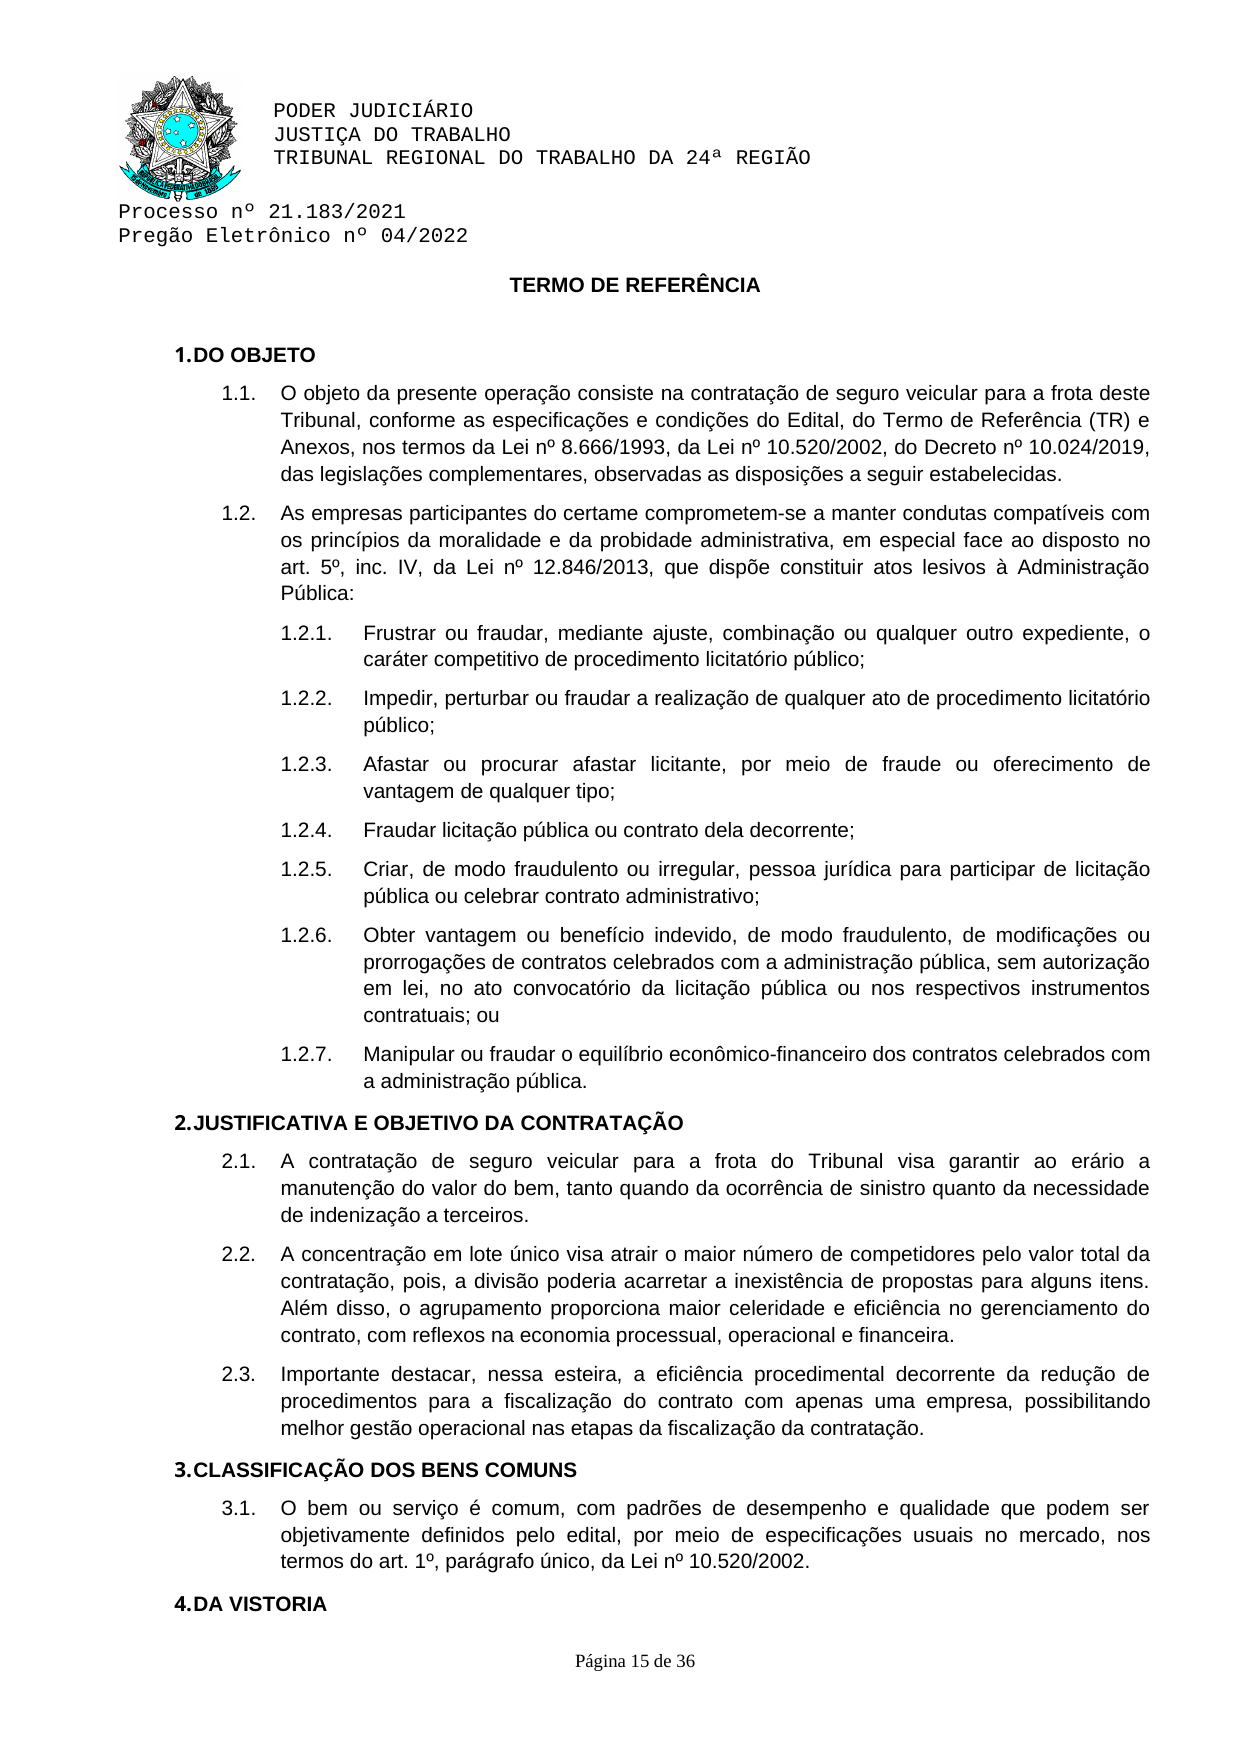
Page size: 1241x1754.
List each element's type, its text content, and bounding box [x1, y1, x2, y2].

list Importante destacar, nessa esteira, a eficiência procedimental decorrente da redução de procedimentos para a fiscalização do contrato com apenas uma empresa, possibilitando melhor gestão operacional nas etapas da fiscalização da contratação. [221, 1362, 1152, 1439]
list Obter vantagem ou benefício indevido, de modo fraudulento, de modificações ou prorrogações de contratos celebrados com a administração pública, sem autorização em lei, no ato convocatório da licitação pública ou nos respectivos instrumentos contratuais; ou [280, 923, 1152, 1027]
list O objeto da presente operação consiste na contratação de seguro veicular para a frota deste Tribunal, conforme as especificações e condições do Edital, do Termo de Referência (TR) e Anexos, nos termos da Lei nº 8.666/1993, da Lei nº 10.520/2002, do Decreto nº 10.024/2019, das legislações complementares, observadas as disposições a seguir estabelecidas. [221, 381, 1152, 486]
list As empresas participantes do certame comprometem-se a manter condutas compatíveis com os princípios da moralidade e da probidade administrativa, em especial face ao disposto no art. 5º, inc. IV, da Lei nº 12.846/2013, que dispõe constituir atos lesivos à Administração Pública: [221, 501, 1152, 605]
subtitle JUSTIFICATIVA E OBJETIVO DA CONTRATAÇÃO [174, 1108, 1152, 1137]
subtitle CLASSIFICAÇÃO DOS BENS COMUNS [174, 1455, 1152, 1483]
list Manipular ou fraudar o equilíbrio econômico-financeiro dos contratos celebrados com a administração pública. [280, 1042, 1152, 1093]
list Impedir, perturbar ou fraudar a realização de qualquer ato de procedimento licitatório público; [280, 686, 1152, 737]
list Fraudar licitação pública ou contrato dela decorrente; [280, 818, 1152, 842]
list Criar, de modo fraudulento ou irregular, pessoa jurídica para participar de licitação pública ou celebrar contrato administrativo; [280, 857, 1152, 908]
list A concentração em lote único visa atrair o maior número de competidores pelo valor total da contratação, pois, a divisão poderia acarretar a inexistência de propostas para alguns itens. Além disso, o agrupamento proporciona maior celeridade e eficiência no gerenciamento do contrato, com reflexos na economia processual, operacional e financeira. [221, 1242, 1152, 1346]
subtitle DA VISTORIA [174, 1589, 1152, 1617]
subtitle DO OBJETO [174, 340, 1152, 369]
text TERMO DE REFERÊNCIA [118, 272, 1152, 296]
list Afastar ou procurar afastar licitante, por meio de fraude ou oferecimento de vantagem de qualquer tipo; [280, 752, 1152, 803]
list A contratação de seguro veicular para a frota do Tribunal visa garantir ao erário a manutenção do valor do bem, tanto quando da ocorrência de sinistro quanto da necessidade de indenização a terceiros. [221, 1149, 1152, 1227]
list Frustrar ou fraudar, mediante ajuste, combinação ou qualquer outro expediente, o caráter competitivo de procedimento licitatório público; [280, 620, 1152, 671]
picture [118, 75, 243, 202]
list O bem ou serviço é comum, com padrões de desempenho e qualidade que podem ser objetivamente definidos pelo edital, por meio de especificações usuais no mercado, nos termos do art. 1º, parágrafo único, da Lei nº 10.520/2002. [221, 1496, 1152, 1573]
